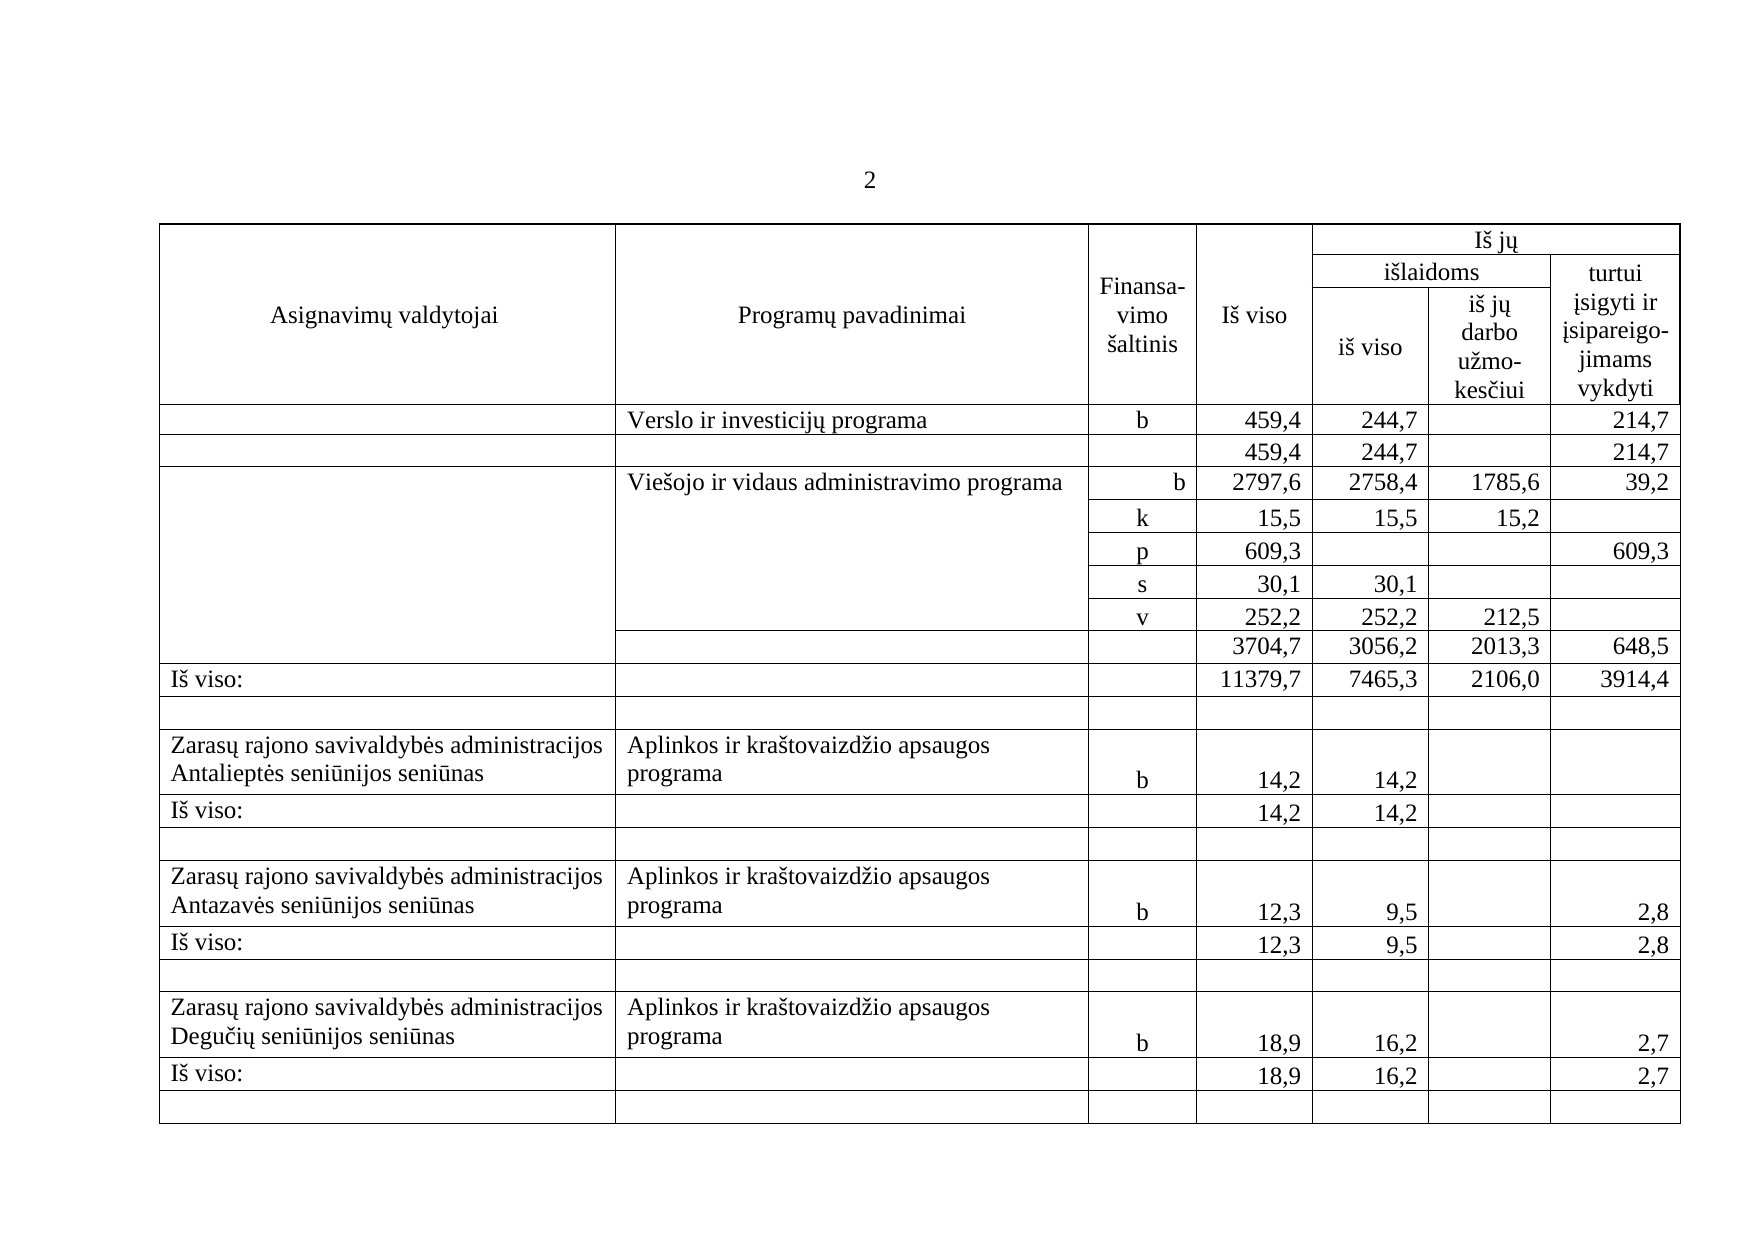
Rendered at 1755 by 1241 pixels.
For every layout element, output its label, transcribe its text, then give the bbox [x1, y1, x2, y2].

table_cell 3704,7 [1197, 631, 1312, 663]
table_cell 609,3 [1551, 533, 1680, 565]
table_cell [616, 697, 1088, 729]
table_cell [1089, 631, 1196, 663]
table_cell 15,2 [1429, 500, 1550, 532]
table_cell Viešojo ir vidaus administravimo programa [616, 467, 1088, 630]
table_cell Aplinkos ir kraštovaizdžio apsaugos programa [616, 730, 1088, 794]
table_cell [1551, 795, 1680, 827]
table_cell [1429, 795, 1550, 827]
table_cell [616, 927, 1088, 958]
table_cell [616, 435, 1088, 466]
table_cell [1429, 828, 1550, 860]
table_cell [1197, 697, 1312, 729]
table_cell 12,3 [1197, 861, 1312, 926]
table_cell iš jų darbo užmo-kesčiui [1429, 288, 1550, 404]
table_cell [160, 435, 615, 466]
table_cell [1089, 927, 1196, 958]
table_cell [616, 1058, 1088, 1090]
table_cell 2106,0 [1429, 664, 1550, 696]
table_cell [1551, 697, 1680, 729]
table_cell [1429, 960, 1550, 991]
table_cell [160, 1091, 615, 1122]
table_cell 252,2 [1197, 599, 1312, 630]
table_cell Verslo ir investicijų programa [616, 405, 1088, 433]
table_cell išlaidoms [1313, 255, 1550, 287]
table_cell s [1089, 566, 1196, 597]
table_cell [160, 405, 615, 433]
table_cell [1089, 1091, 1196, 1122]
table_cell [1089, 828, 1196, 860]
table_cell [1429, 405, 1550, 433]
table_cell 15,5 [1313, 500, 1428, 532]
table_cell [1197, 1091, 1312, 1122]
table_cell [1313, 697, 1428, 729]
table_cell [616, 631, 1088, 663]
table_cell 30,1 [1313, 566, 1428, 597]
table_cell [160, 697, 615, 729]
table_cell 214,7 [1551, 405, 1680, 433]
table_cell [1313, 1091, 1428, 1122]
table_cell [1551, 500, 1680, 532]
table_cell [1313, 960, 1428, 991]
table_cell 2797,6 [1197, 467, 1312, 499]
table_header Iš viso [1197, 225, 1312, 404]
table_cell 30,1 [1197, 566, 1312, 597]
table_cell 14,2 [1313, 795, 1428, 827]
table_cell 11379,7 [1197, 664, 1312, 696]
table_cell Zarasų rajono savivaldybės administracijos Degučių seniūnijos seniūnas [160, 992, 615, 1057]
table_cell 459,4 [1197, 405, 1312, 433]
table_cell 16,2 [1313, 992, 1428, 1057]
table_cell 9,5 [1313, 927, 1428, 958]
table_cell [1089, 697, 1196, 729]
table_cell [1089, 795, 1196, 827]
table_cell [1089, 1058, 1196, 1090]
table_cell Iš viso: [160, 1058, 615, 1090]
table_cell [1551, 828, 1680, 860]
table_cell v [1089, 599, 1196, 630]
table_cell 2,7 [1551, 1058, 1680, 1090]
table_cell 18,9 [1197, 992, 1312, 1057]
table_header Iš jų [1313, 225, 1679, 254]
table_cell Iš viso: [160, 664, 615, 696]
table_cell Zarasų rajono savivaldybės administracijos Antazavės seniūnijos seniūnas [160, 861, 615, 926]
table_cell [1429, 1058, 1550, 1090]
table_cell [1089, 435, 1196, 466]
table_cell 9,5 [1313, 861, 1428, 926]
table_header Finansa-vimo šaltinis [1089, 225, 1196, 404]
table_cell p [1089, 533, 1196, 565]
table_cell [1197, 828, 1312, 860]
table_cell 12,3 [1197, 927, 1312, 958]
table_cell [1429, 533, 1550, 565]
table_cell [1429, 697, 1550, 729]
table_cell Iš viso: [160, 927, 615, 958]
table_cell 2,8 [1551, 927, 1680, 958]
table_cell [1551, 960, 1680, 991]
table_cell [1313, 533, 1428, 565]
table_cell [616, 1091, 1088, 1122]
table_cell [1089, 960, 1196, 991]
table_cell [1551, 566, 1680, 597]
table_cell [616, 828, 1088, 860]
table_cell 14,2 [1197, 730, 1312, 794]
table_cell iš viso [1313, 288, 1428, 404]
table_cell 39,2 [1551, 467, 1680, 499]
table_cell 2758,4 [1313, 467, 1428, 499]
table_cell b [1089, 992, 1196, 1057]
table_cell 252,2 [1313, 599, 1428, 630]
table_cell b [1089, 405, 1196, 433]
table_cell [1551, 730, 1680, 794]
table_cell 14,2 [1313, 730, 1428, 794]
table_cell 3056,2 [1313, 631, 1428, 663]
table_cell 3914,4 [1551, 664, 1680, 696]
table_header Asignavimų valdytojai [160, 225, 615, 404]
table_cell 14,2 [1197, 795, 1312, 827]
table_cell 1785,6 [1429, 467, 1550, 499]
table_cell Iš viso: [160, 795, 615, 827]
table_cell [616, 795, 1088, 827]
table_cell b [1089, 730, 1196, 794]
table_cell Zarasų rajono savivaldybės administracijos Antalieptės seniūnijos seniūnas [160, 730, 615, 794]
table_cell Aplinkos ir kraštovaizdžio apsaugos programa [616, 861, 1088, 926]
table_cell 244,7 [1313, 435, 1428, 466]
table_cell 244,7 [1313, 405, 1428, 433]
table_cell [1551, 599, 1680, 630]
table_cell 16,2 [1313, 1058, 1428, 1090]
table_cell b [1089, 467, 1196, 499]
table_cell [1197, 960, 1312, 991]
table_cell 212,5 [1429, 599, 1550, 630]
table_cell 609,3 [1197, 533, 1312, 565]
table_cell Aplinkos ir kraštovaizdžio apsaugos programa [616, 992, 1088, 1057]
table_cell [616, 664, 1088, 696]
table_cell 15,5 [1197, 500, 1312, 532]
table_cell k [1089, 500, 1196, 532]
table_cell 459,4 [1197, 435, 1312, 466]
table_cell 214,7 [1551, 435, 1680, 466]
table_cell [1429, 566, 1550, 597]
table_cell 18,9 [1197, 1058, 1312, 1090]
table_cell [1551, 1091, 1680, 1122]
table_cell 2,8 [1551, 861, 1680, 926]
table_header Programų pavadinimai [616, 225, 1088, 404]
table_cell 2,7 [1551, 992, 1680, 1057]
table_cell [1429, 730, 1550, 794]
table_cell [1429, 927, 1550, 958]
table_cell [616, 960, 1088, 991]
table_cell 7465,3 [1313, 664, 1428, 696]
table_cell 648,5 [1551, 631, 1680, 663]
table_cell [1429, 1091, 1550, 1122]
table_cell [1429, 992, 1550, 1057]
table_cell [160, 960, 615, 991]
table_cell turtui įsigyti ir įsipareigo-jimams vykdyti [1551, 255, 1679, 404]
table_cell 2013,3 [1429, 631, 1550, 663]
table_cell [1089, 664, 1196, 696]
table_cell [160, 467, 615, 663]
table_cell [160, 828, 615, 860]
table_cell [1429, 861, 1550, 926]
table_cell [1429, 435, 1550, 466]
table_cell [1313, 828, 1428, 860]
table_cell b [1089, 861, 1196, 926]
